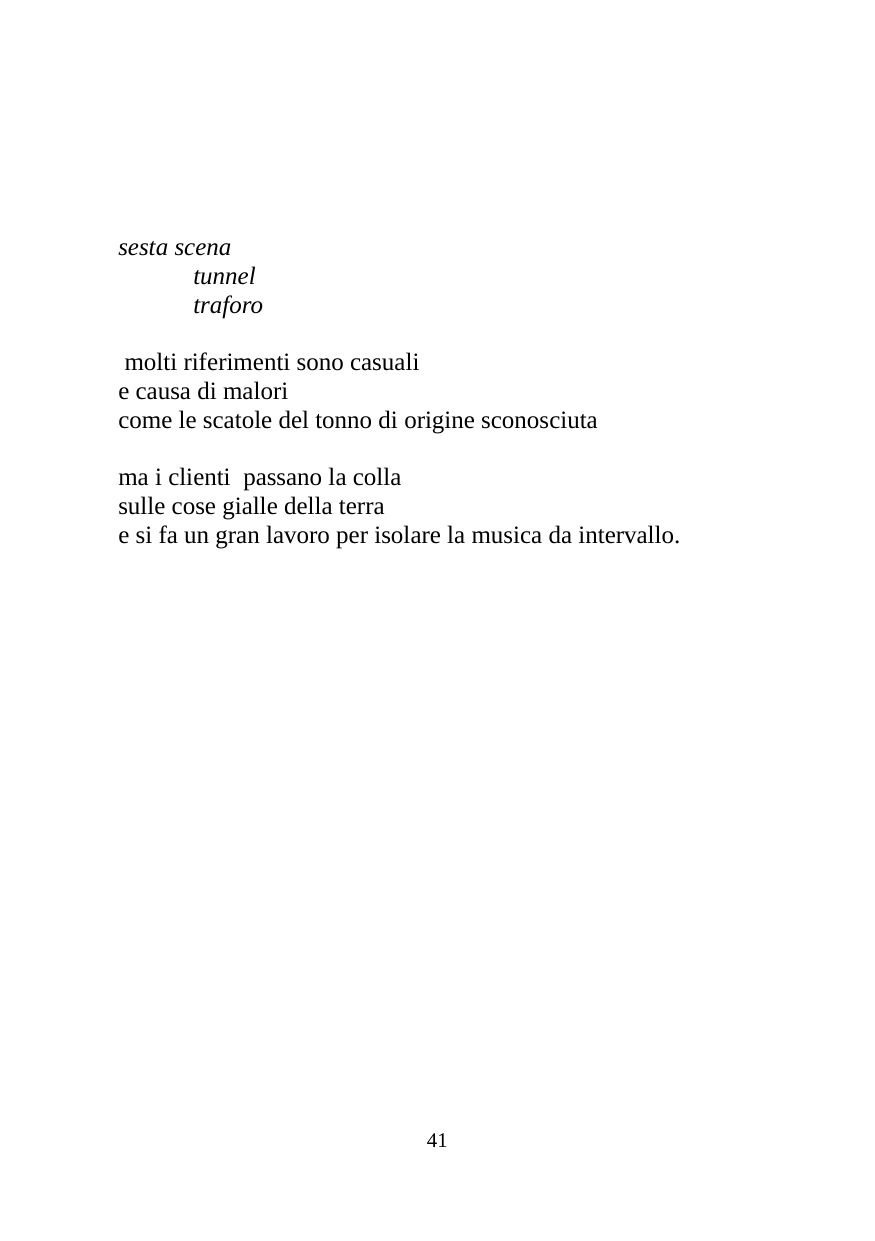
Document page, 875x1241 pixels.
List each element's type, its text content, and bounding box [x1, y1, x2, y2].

text tunnel [118, 261, 786, 290]
text sulle cose gialle della terra [118, 491, 786, 520]
text sesta scena [118, 232, 786, 261]
text come le scatole del tonno di origine sconosciuta [118, 405, 786, 433]
text ma i clienti passano la colla [118, 462, 786, 491]
text e causa di malori [118, 376, 786, 405]
text traforo [118, 290, 786, 318]
text e si fa un gran lavoro per isolare la musica da intervallo. [118, 520, 786, 548]
text molti riferimenti sono casuali [118, 347, 786, 376]
